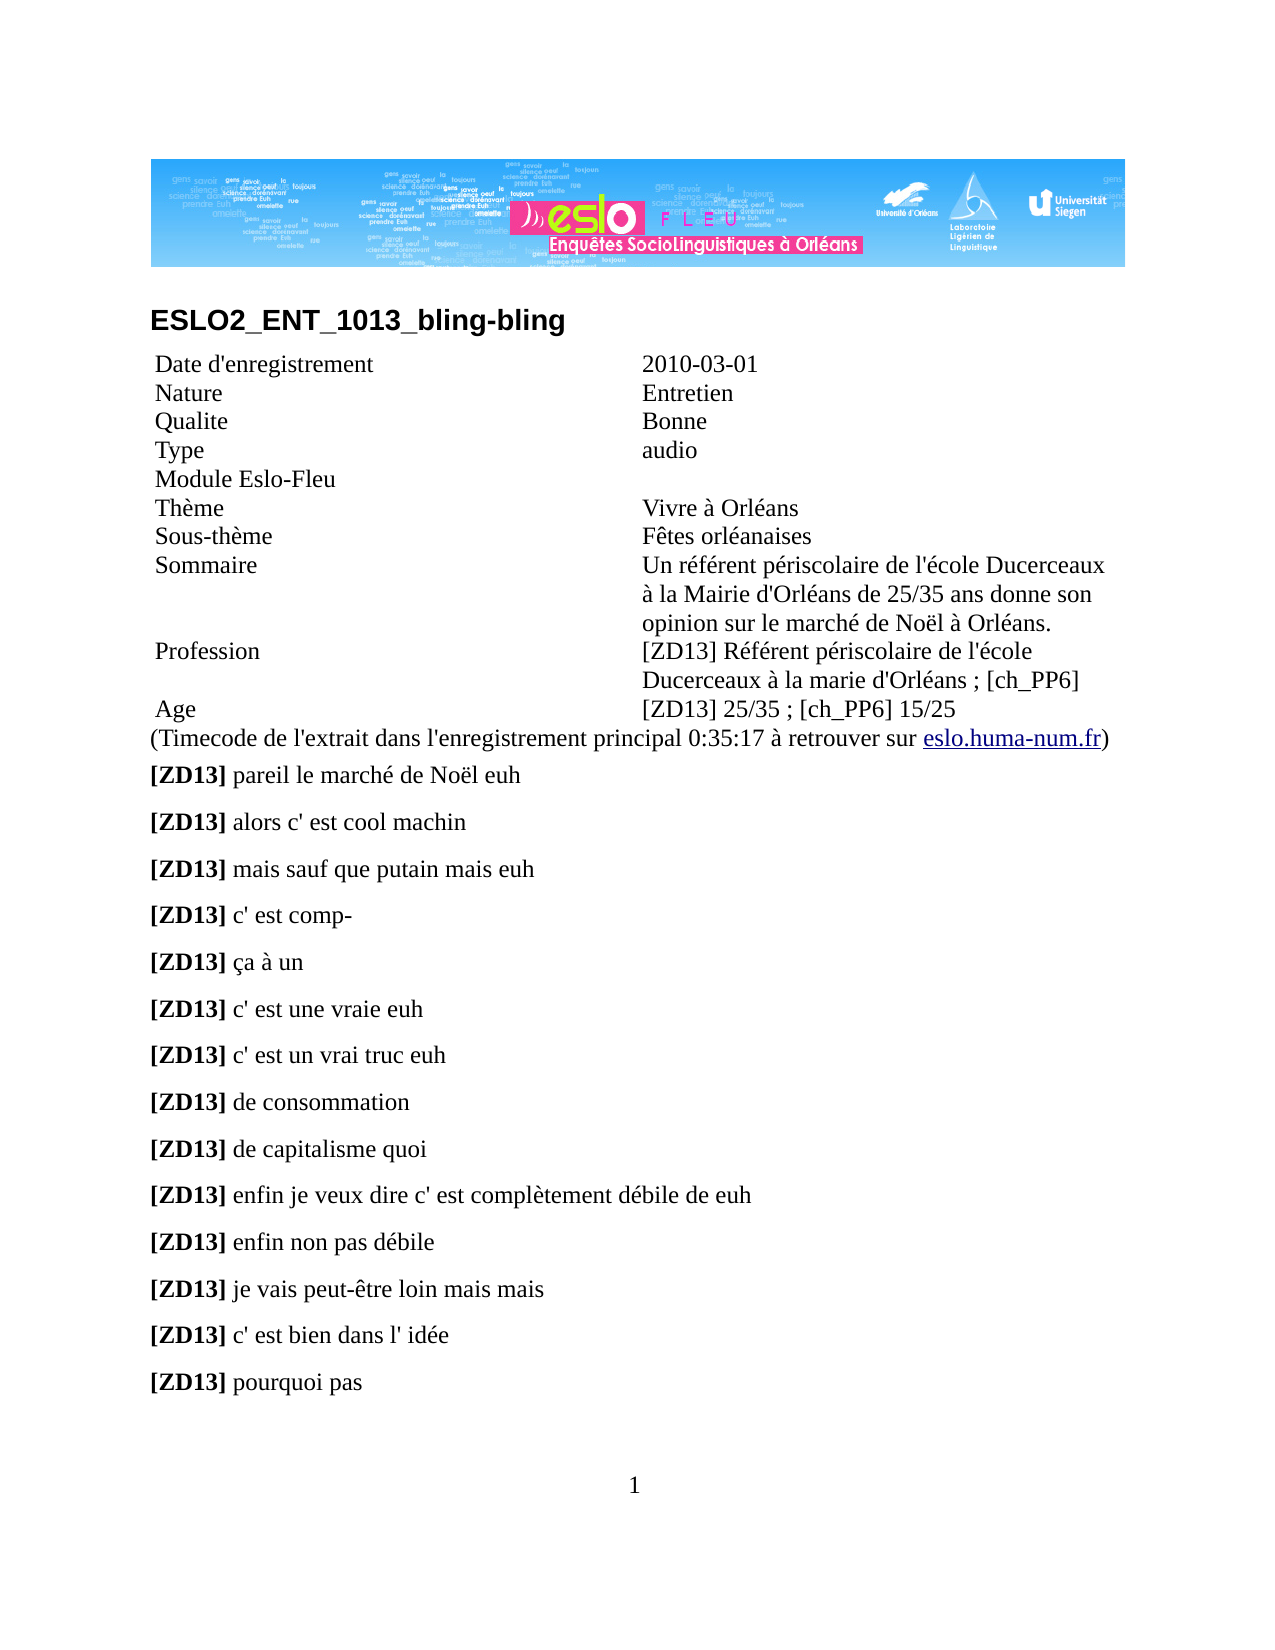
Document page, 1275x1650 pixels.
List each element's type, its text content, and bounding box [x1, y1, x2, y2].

text [ZD13] ça à un [150, 947, 1125, 976]
table_cell Nature [150, 378, 637, 406]
table_cell Sommaire [150, 550, 637, 636]
table_cell Un référent périscolaire de l'école Ducerceaux à la Mairie d'Orléans de 25/35 ans donne son opinion sur le marché de Noël à Orléans. [638, 550, 1125, 636]
table_header Date d'enregistrement [150, 349, 637, 378]
table_cell [ZD13] Référent périscolaire de l'école Ducerceaux à la marie d'Orléans ; [ch_PP6] [638, 636, 1125, 694]
table_cell Profession [150, 636, 637, 694]
text [ZD13] de consommation [150, 1087, 1125, 1116]
text [ZD13] de capitalisme quoi [150, 1134, 1125, 1162]
text [ZD13] je vais peut-être loin mais mais [150, 1274, 1125, 1302]
text [ZD13] c' est comp- [150, 900, 1125, 929]
table_cell audio [638, 435, 1125, 464]
text [ZD13] mais sauf que putain mais euh [150, 854, 1125, 882]
subtitle ESLO2_ENT_1013_bling-bling [150, 303, 1125, 336]
table_cell Type [150, 435, 637, 464]
table_cell Age [150, 694, 637, 723]
table_cell [ZD13] 25/35 ; [ch_PP6] 15/25 [638, 694, 1125, 723]
text (Timecode de l'extrait dans l'enregistrement principal 0:35:17 à retrouver sur eslo.huma-num.fr) [150, 723, 1125, 751]
table_cell Thème [150, 493, 637, 521]
text [ZD13] pareil le marché de Noël euh [150, 760, 1125, 789]
text [ZD13] c' est un vrai truc euh [150, 1040, 1125, 1069]
text [ZD13] alors c' est cool machin [150, 807, 1125, 836]
table_cell [638, 464, 1125, 493]
table_cell Fêtes orléanaises [638, 521, 1125, 550]
table_cell Qualite [150, 406, 637, 435]
text [ZD13] enfin non pas débile [150, 1227, 1125, 1256]
table_cell Sous-thème [150, 521, 637, 550]
picture [150, 158, 1125, 269]
table_header 2010-03-01 [638, 349, 1125, 378]
text [ZD13] enfin je veux dire c' est complètement débile de euh [150, 1180, 1125, 1209]
table_cell Module Eslo-Fleu [150, 464, 637, 493]
table_cell Entretien [638, 378, 1125, 406]
table_cell Vivre à Orléans [638, 493, 1125, 521]
text [ZD13] c' est une vraie euh [150, 994, 1125, 1022]
text [ZD13] c' est bien dans l' idée [150, 1320, 1125, 1349]
text [ZD13] pourquoi pas [150, 1367, 1125, 1396]
table_cell Bonne [638, 406, 1125, 435]
